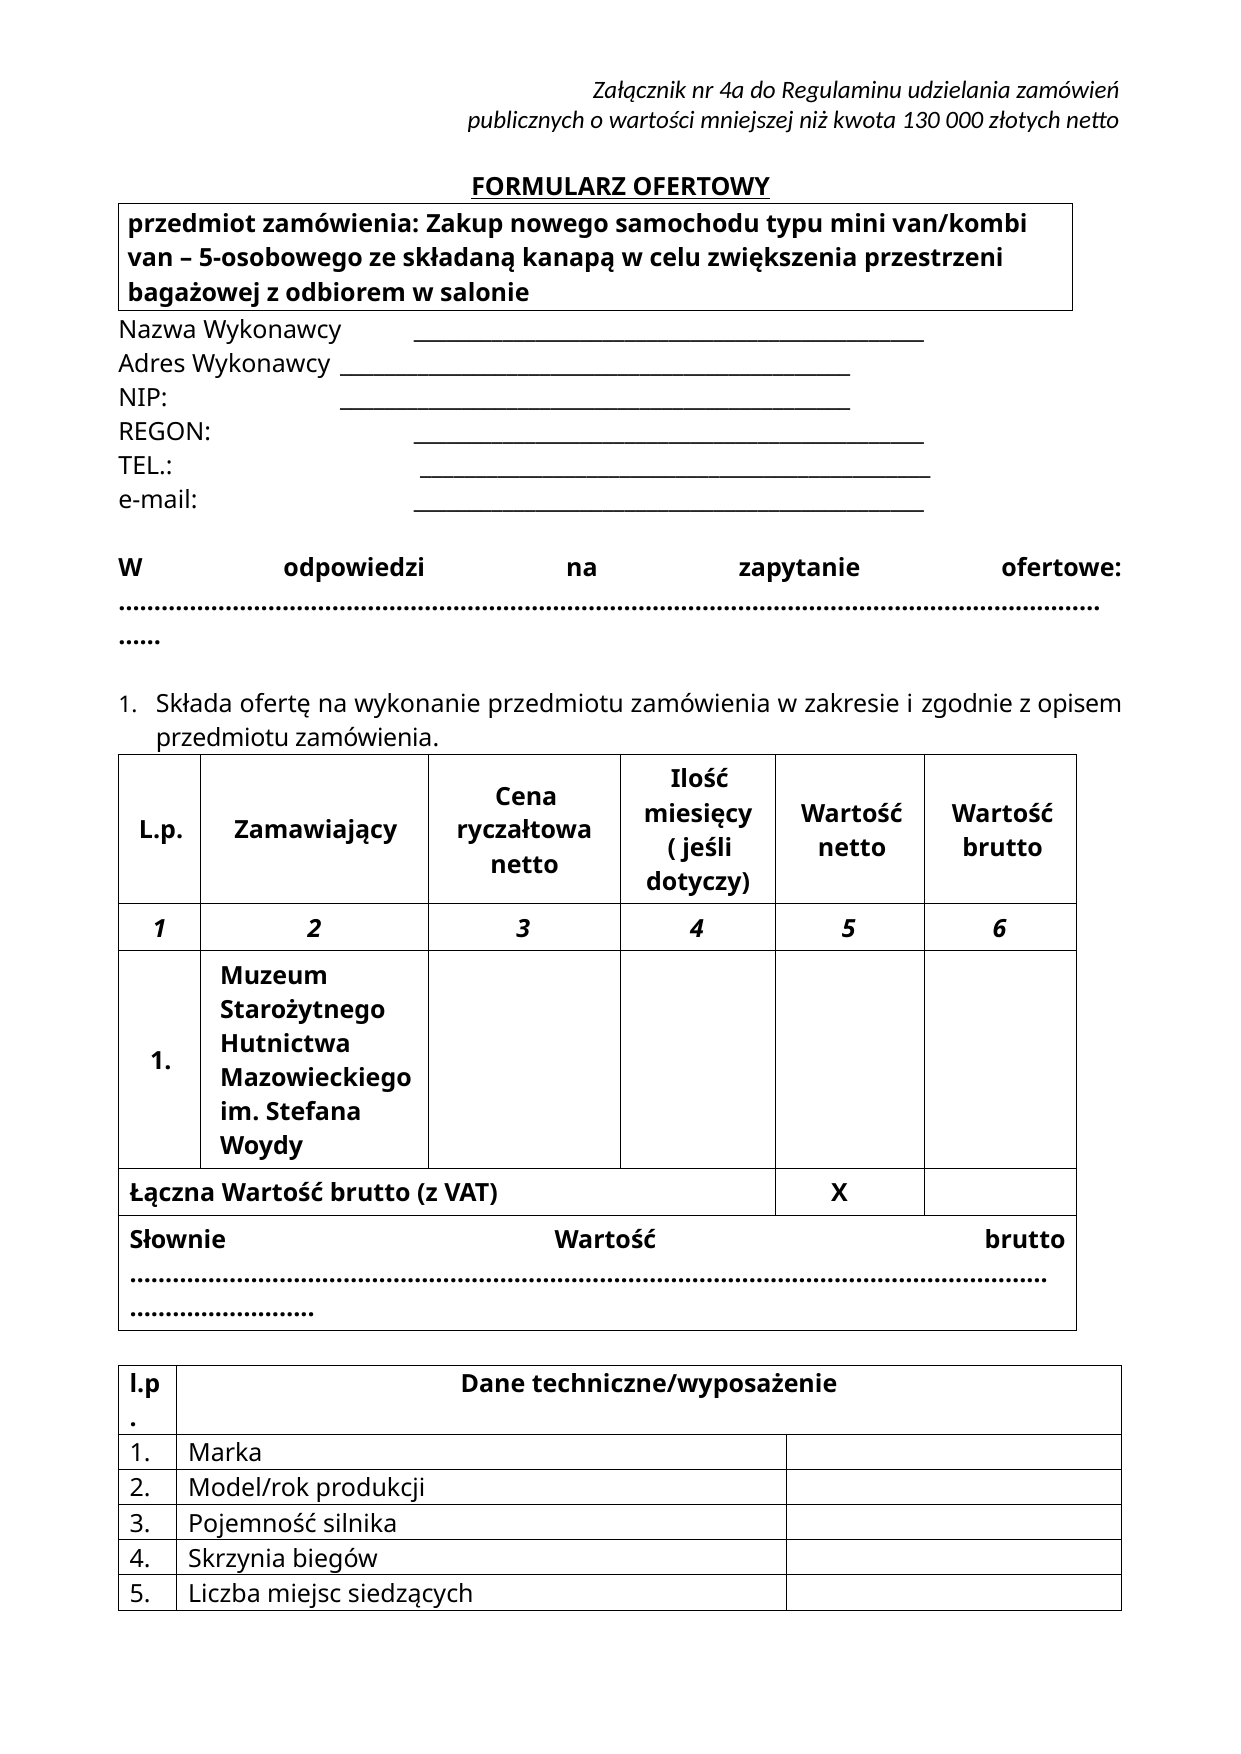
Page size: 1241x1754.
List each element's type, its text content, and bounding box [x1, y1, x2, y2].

table_header Dane techniczne/wyposażenie [177, 1366, 1121, 1434]
table_cell [621, 951, 775, 1168]
text Załącznik nr 4a do Regulaminu udzielania zamówień [118, 74, 1122, 104]
text TEL.: ______________________________________________ [118, 448, 1122, 482]
text przedmiot zamówienia: Zakup nowego samochodu typu mini van/kombi van – 5-osobowego ze składaną kanapą w celu zwiększenia przestrzeni bagażowej z odbiorem w salonie [119, 204, 1072, 310]
table_cell 2. [119, 1470, 176, 1504]
table_cell [787, 1575, 1121, 1609]
table_cell 1 [119, 904, 200, 950]
table_cell 4 [621, 904, 775, 950]
table_cell Słownie Wartość brutto ……………………………………………………………………………………………………………………………………….. [119, 1216, 1076, 1330]
table_header Wartość brutto [925, 755, 1076, 903]
text FORMULARZ OFERTOWY [118, 169, 1123, 203]
table_header Ilość miesięcy ( jeśli dotyczy) [621, 755, 775, 903]
table_cell Łączna Wartość brutto (z VAT) [119, 1169, 775, 1214]
table_header L.p. [119, 755, 200, 903]
text REGON: ______________________________________________ [118, 413, 1122, 448]
text Nazwa Wykonawcy ______________________________________________ [118, 311, 1122, 345]
text W odpowiedzi na zapytanie ofertowe:……………………………………………………………………………………………………………………………… [118, 550, 1122, 652]
table_header Zamawiający [201, 755, 428, 903]
table_cell 6 [925, 904, 1076, 950]
table_cell 5. [119, 1575, 176, 1609]
table_cell [429, 951, 620, 1168]
table_cell [787, 1470, 1121, 1504]
table_header l.p. [119, 1366, 176, 1434]
table_cell Liczba miejsc siedzących [177, 1575, 786, 1609]
table_cell 2 [201, 904, 428, 950]
table_cell [787, 1540, 1121, 1574]
table_cell Skrzynia biegów [177, 1540, 786, 1574]
table_cell 5 [776, 904, 924, 950]
table_cell Marka [177, 1435, 786, 1469]
table_cell 1. [119, 951, 200, 1168]
text Adres Wykonawcy ______________________________________________ [118, 345, 1122, 379]
table_cell Model/rok produkcji [177, 1470, 786, 1504]
table_cell [776, 951, 924, 1168]
text publicznych o wartości mniejszej niż kwota 130 000 złotych netto [118, 104, 1122, 135]
list Składa ofertę na wykonanie przedmiotu zamówienia w zakresie i zgodnie z opisem przedmiotu zamówienia. [118, 686, 1122, 754]
table_cell Pojemność silnika [177, 1505, 786, 1539]
table_cell 3. [119, 1505, 176, 1539]
table_cell 4. [119, 1540, 176, 1574]
table_cell [787, 1435, 1121, 1469]
text NIP: ______________________________________________ [118, 379, 1122, 413]
table_cell 3 [429, 904, 620, 950]
table_cell [787, 1505, 1121, 1539]
table_header Cena ryczałtowa netto [429, 755, 620, 903]
table_cell Muzeum Starożytnego Hutnictwa Mazowieckiego im. Stefana Woydy [201, 951, 428, 1168]
table_cell 1. [119, 1435, 176, 1469]
table_cell X [776, 1169, 924, 1214]
table_cell [925, 1169, 1076, 1214]
text e-mail: ______________________________________________ [118, 482, 1122, 516]
table_header Wartość netto [776, 755, 924, 903]
table_cell [925, 951, 1076, 1168]
